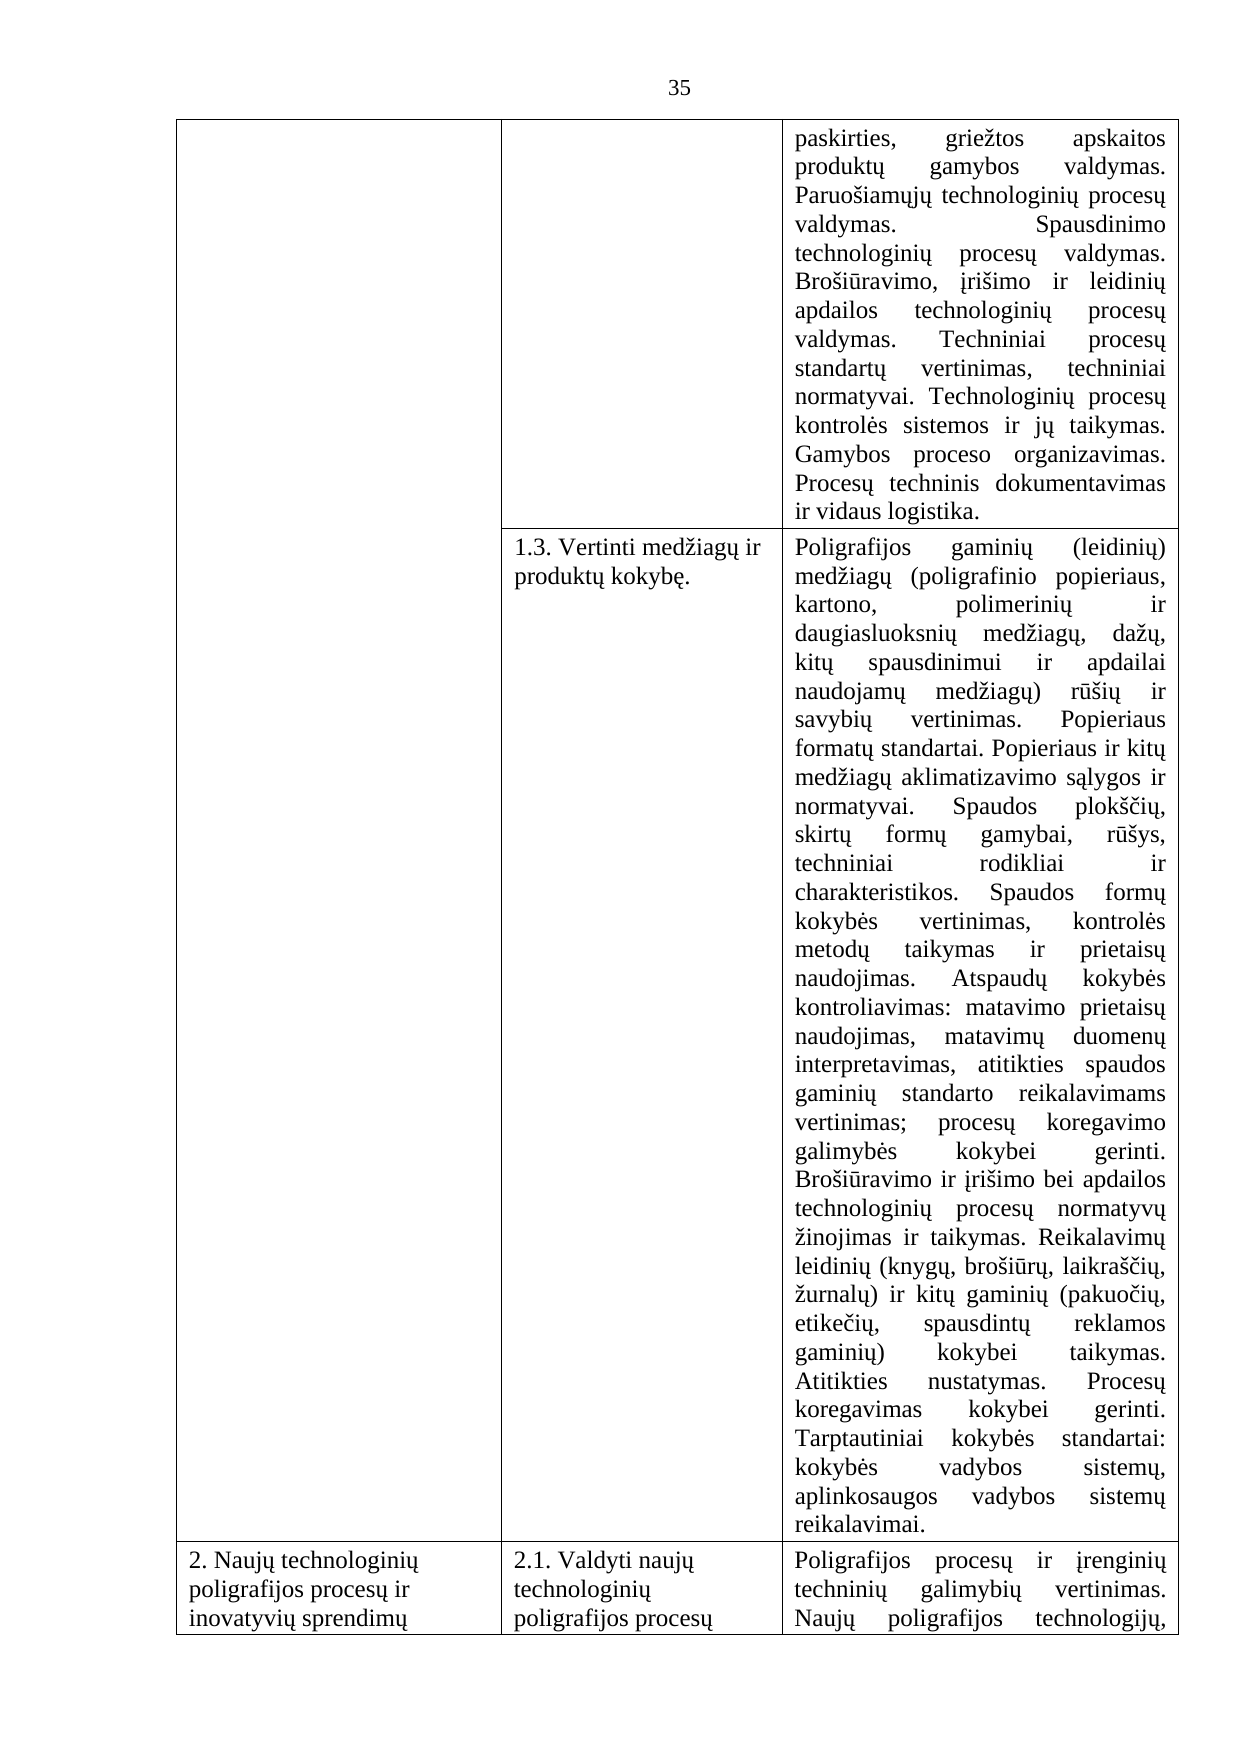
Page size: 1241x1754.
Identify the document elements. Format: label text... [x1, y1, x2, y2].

table_cell [177, 120, 501, 1541]
table_cell [502, 120, 782, 528]
table_cell Poligrafijos procesų ir įrenginių techninių galimybių vertinimas. Naujų poligrafijos technologijų, [783, 1542, 1178, 1634]
table_cell 2.1. Valdyti naujų technologinių poligrafijos procesų [502, 1542, 782, 1634]
table_cell paskirties, griežtos apskaitos produktų gamybos valdymas. Paruošiamųjų technologinių procesų valdymas. Spausdinimo technologinių procesų valdymas. Brošiūravimo, įrišimo ir leidinių apdailos technologinių procesų valdymas. Techniniai procesų standartų vertinimas, techniniai normatyvai. Technologinių procesų kontrolės sistemos ir jų taikymas. Gamybos proceso organizavimas. Procesų techninis dokumentavimas ir vidaus logistika. [783, 120, 1178, 528]
table_cell 1.3. Vertinti medžiagų ir produktų kokybę. [502, 529, 782, 1541]
table_cell 2. Naujų technologinių poligrafijos procesų ir inovatyvių sprendimų [177, 1542, 501, 1634]
table_cell Poligrafijos gaminių (leidinių) medžiagų (poligrafinio popieriaus, kartono, polimerinių ir daugiasluoksnių medžiagų, dažų, kitų spausdinimui ir apdailai naudojamų medžiagų) rūšių ir savybių vertinimas. Popieriaus formatų standartai. Popieriaus ir kitų medžiagų aklimatizavimo sąlygos ir normatyvai. Spaudos plokščių, skirtų formų gamybai, rūšys, techniniai rodikliai ir charakteristikos. Spaudos formų kokybės vertinimas, kontrolės metodų taikymas ir prietaisų naudojimas. Atspaudų kokybės kontroliavimas: matavimo prietaisų naudojimas, matavimų duomenų interpretavimas, atitikties spaudos gaminių standarto reikalavimams vertinimas; procesų koregavimo galimybės kokybei gerinti. Brošiūravimo ir įrišimo bei apdailos technologinių procesų normatyvų žinojimas ir taikymas. Reikalavimų leidinių (knygų, brošiūrų, laikraščių, žurnalų) ir kitų gaminių (pakuočių, etikečių, spausdintų reklamos gaminių) kokybei taikymas. Atitikties nustatymas. Procesų koregavimas kokybei gerinti. Tarptautiniai kokybės standartai: kokybės vadybos sistemų, aplinkosaugos vadybos sistemų reikalavimai. [783, 529, 1178, 1541]
